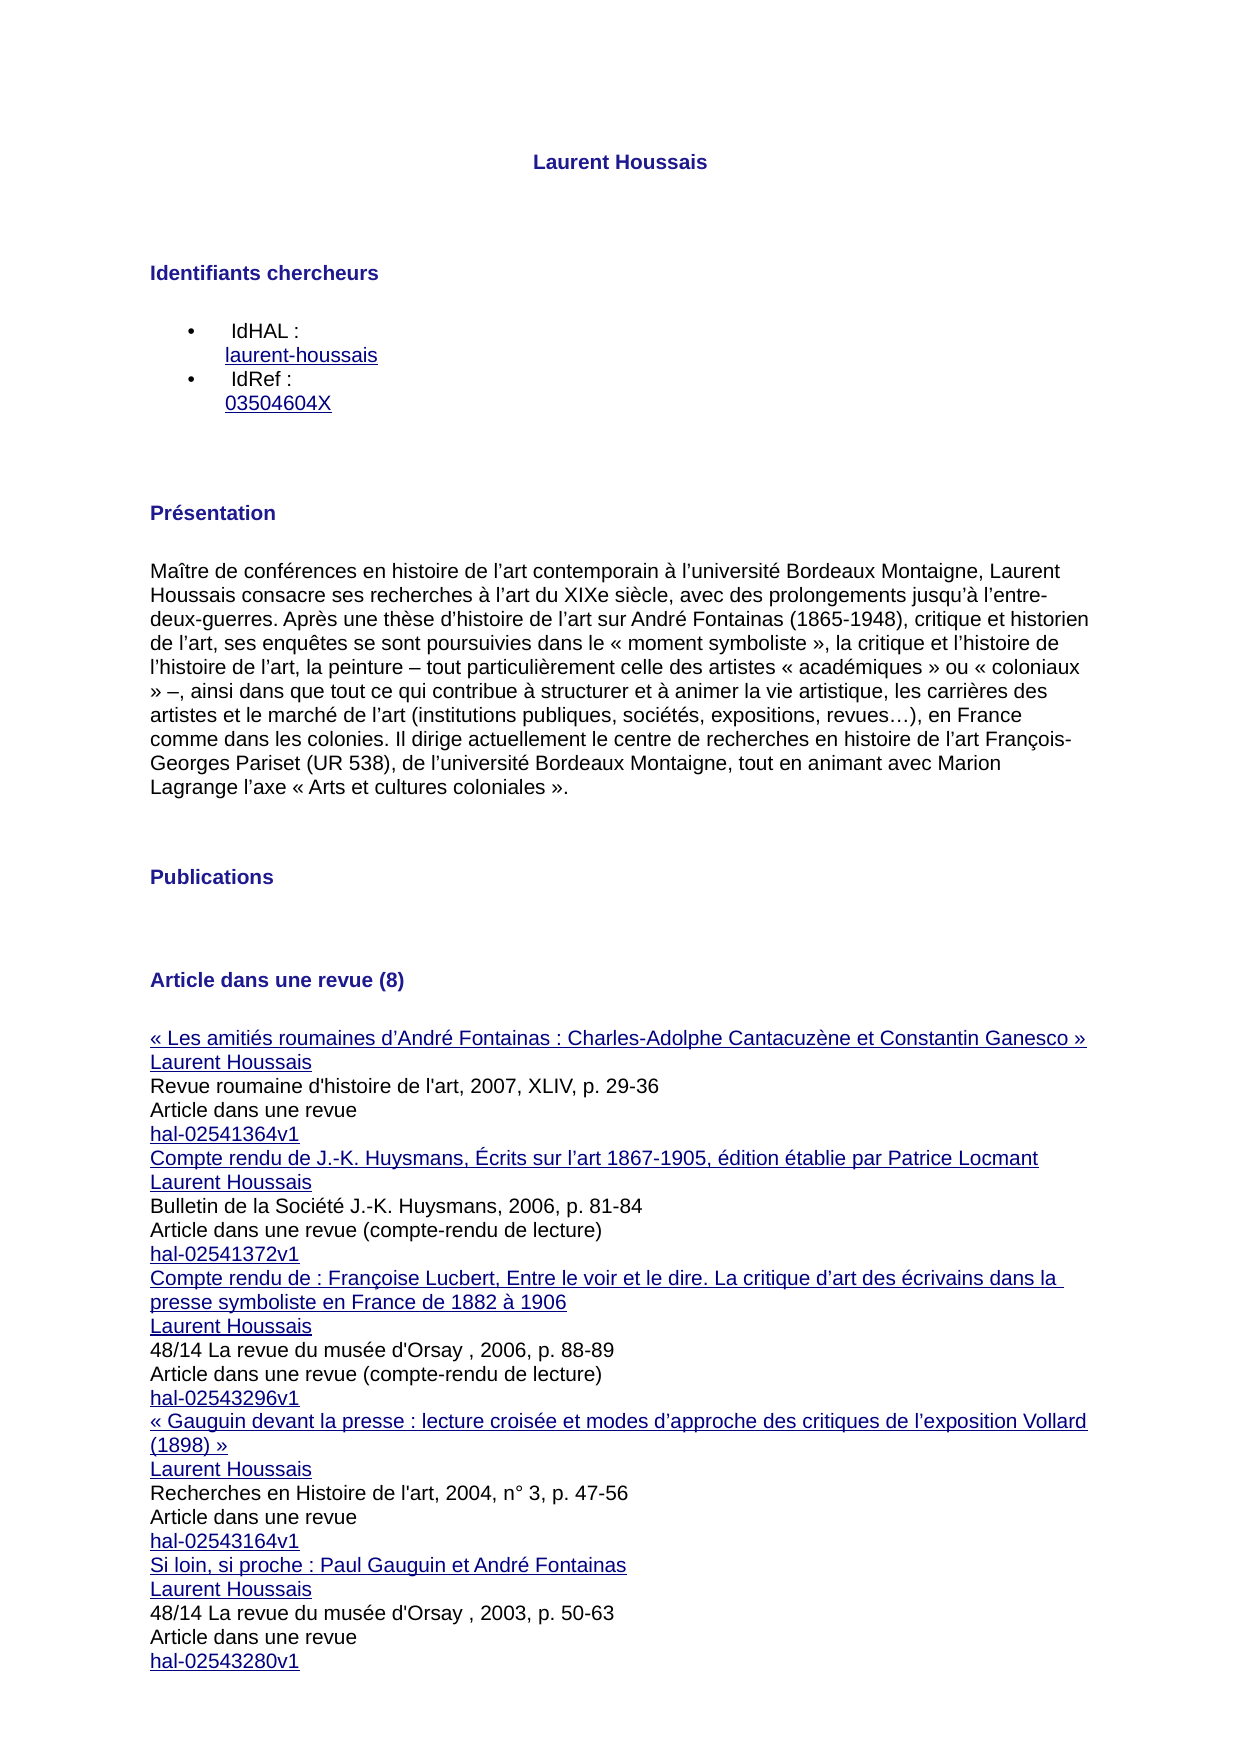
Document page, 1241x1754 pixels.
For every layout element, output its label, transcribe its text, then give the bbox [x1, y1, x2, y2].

table_cell Si loin, si proche : Paul Gauguin et André Fontainas Laurent Houssais 48/14 La revue du musée d'Orsay , 2003, p. 50-63 Article dans une revue hal-02543280v1 [150, 1553, 1090, 1673]
subtitle Identifiants chercheurs [150, 260, 1090, 284]
list 03504604X [187, 391, 1090, 414]
subtitle Article dans une revue (8) [150, 968, 1090, 992]
table_cell Compte rendu de : Françoise Lucbert, Entre le voir et le dire. La critique d’art des écrivains dans la presse symboliste en France de 1882 à 1906 Laurent Houssais 48/14 La revue du musée d'Orsay , 2006, p. 88-89 Article dans une revue (compte-rendu de lecture) hal-02543296v1 [150, 1266, 1090, 1409]
subtitle Présentation [150, 501, 1090, 525]
text Maître de conférences en histoire de l’art contemporain à l’université Bordeaux Montaigne, Laurent Houssais consacre ses recherches à l’art du XIXe siècle, avec des prolongements jusqu’à l’entre-deux-guerres. Après une thèse d’histoire de l’art sur André Fontainas (1865-1948), critique et historien de l’art, ses enquêtes se sont poursuivies dans le « moment symboliste », la critique et l’histoire de l’histoire de l’art, la peinture – tout particulièrement celle des artistes « académiques » ou « coloniaux » –, ainsi dans que tout ce qui contribue à structurer et à animer la vie artistique, les carrières des artistes et le marché de l’art (institutions publiques, sociétés, expositions, revues…), en France comme dans les colonies. Il dirige actuellement le centre de recherches en histoire de l’art François-Georges Pariset (UR 538), de l’université Bordeaux Montaigne, tout en animant avec Marion Lagrange l’axe « Arts et cultures coloniales ». [150, 559, 1090, 799]
list laurent-houssais [187, 343, 1090, 367]
table_cell « Gauguin devant la presse : lecture croisée et modes d’approche des critiques de l’exposition Vollard (1898) » Laurent Houssais Recherches en Histoire de l'art, 2004, n° 3, p. 47-56 Article dans une revue hal-02543164v1 [150, 1409, 1090, 1553]
list IdHAL : [187, 319, 1090, 343]
table_cell Compte rendu de J.-K. Huysmans, Écrits sur l’art 1867-1905, édition établie par Patrice Locmant Laurent Houssais Bulletin de la Société J.-K. Huysmans, 2006, p. 81-84 Article dans une revue (compte-rendu de lecture) hal-02541372v1 [150, 1146, 1090, 1266]
subtitle Publications [150, 864, 1090, 888]
table_header « Les amitiés roumaines d’André Fontainas : Charles-Adolphe Cantacuzène et Constantin Ganesco » Laurent Houssais Revue roumaine d'histoire de l'art, 2007, XLIV, p. 29-36 Article dans une revue hal-02541364v1 [150, 1026, 1090, 1146]
subtitle Laurent Houssais [150, 150, 1090, 174]
list IdRef : [187, 367, 1090, 391]
